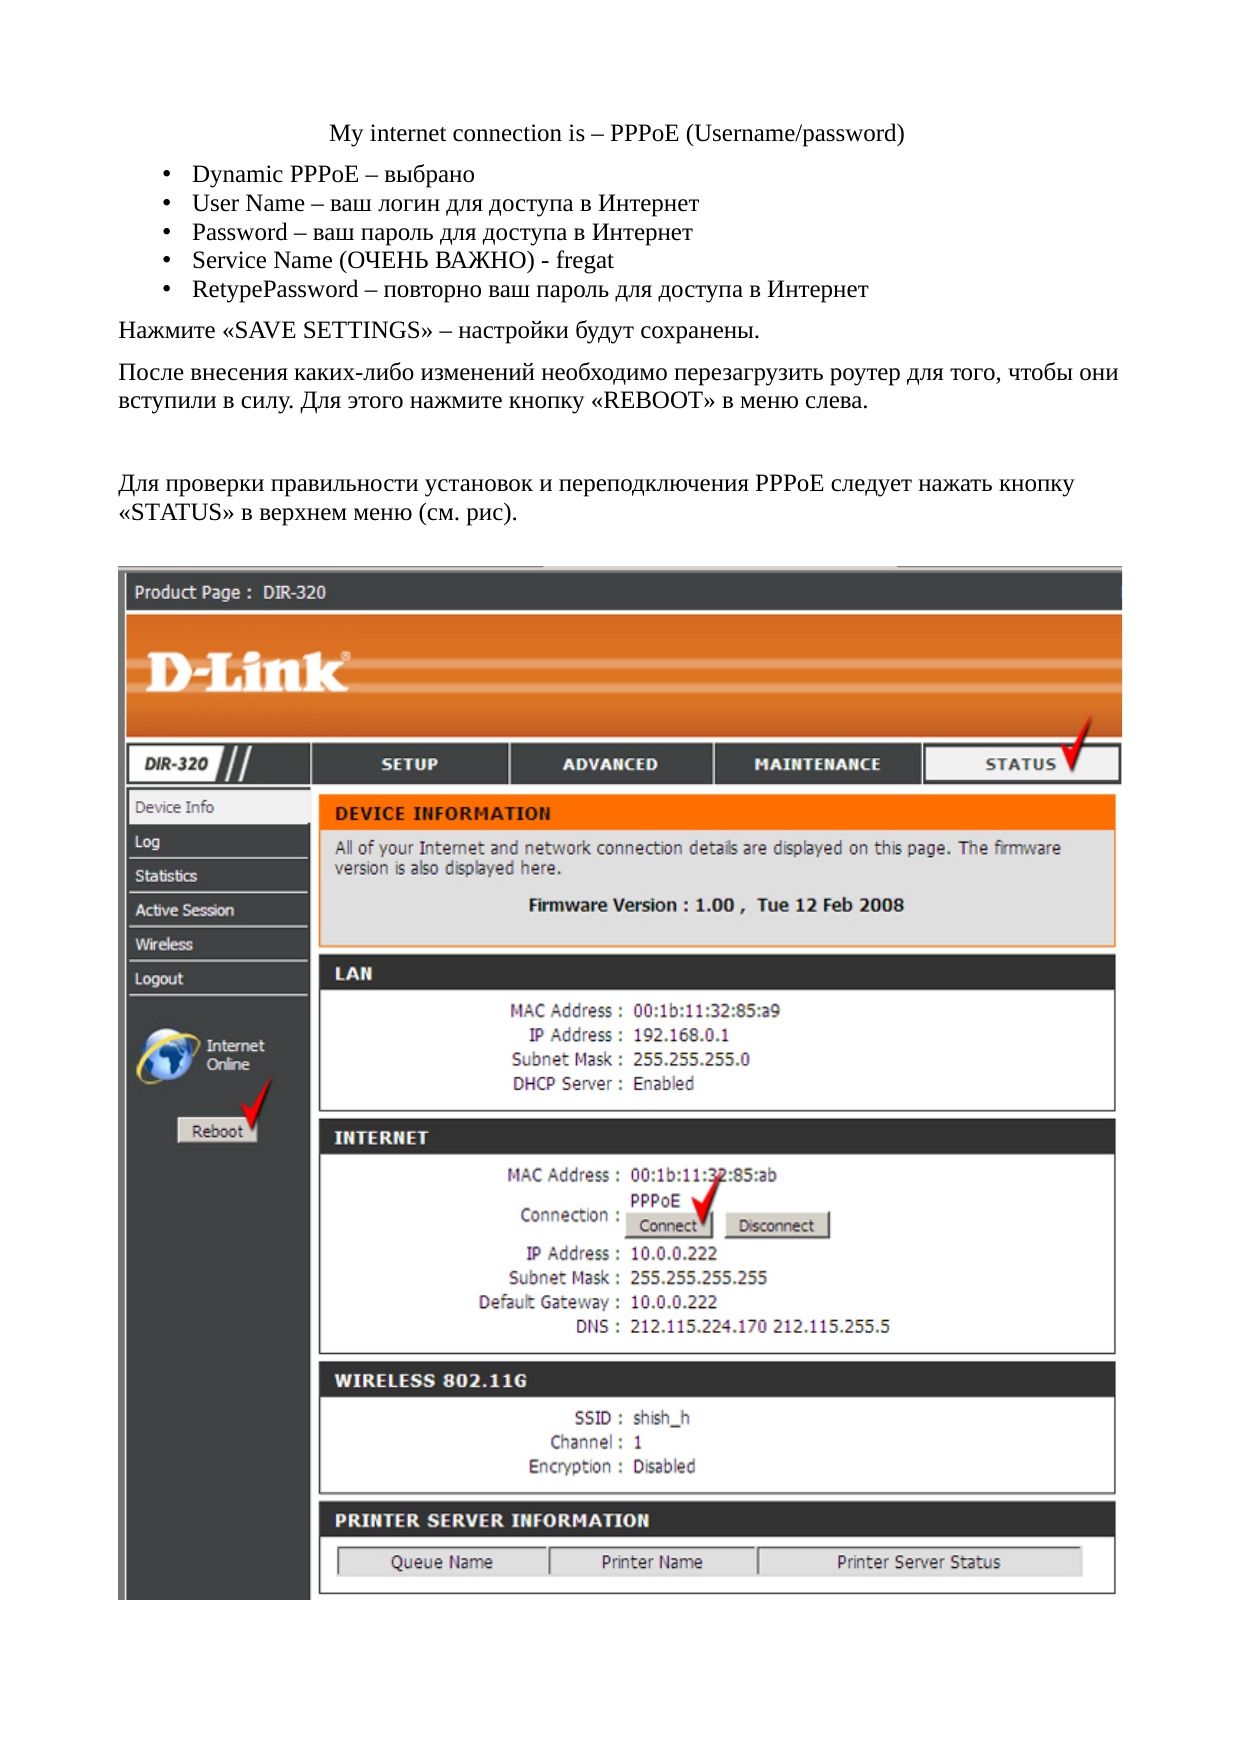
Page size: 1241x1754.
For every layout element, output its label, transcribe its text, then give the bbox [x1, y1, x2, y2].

list Dynamic PPPoE – выбрано [162, 159, 1122, 188]
list Password – ваш пароль для доступа в Интернет [162, 217, 1122, 246]
list RetypePassword – повторно ваш пароль для доступа в Интернет [162, 274, 1122, 303]
text Для проверки правильности установок и переподключения PPPoE следует нажать кнопку «SТATUS» в верхнем меню (см. рис). [118, 468, 1122, 526]
list User Name – ваш логин для доступа в Интернет [162, 188, 1122, 217]
text Нажмите «SAVE SETTINGS» – настройки будут сохранены. [118, 316, 1122, 344]
list Service Name (ОЧЕНЬ ВАЖНО) - fregat [162, 246, 1122, 274]
text После внесения каких-либо изменений необходимо перезагрузить роутер для того, чтобы они вступили в силу. Для этого нажмите кнопку «REBOOT» в меню слева. [118, 357, 1122, 414]
picture [118, 566, 1123, 1600]
text My internet connection is – PPPoE (Username/password) [118, 118, 1122, 147]
